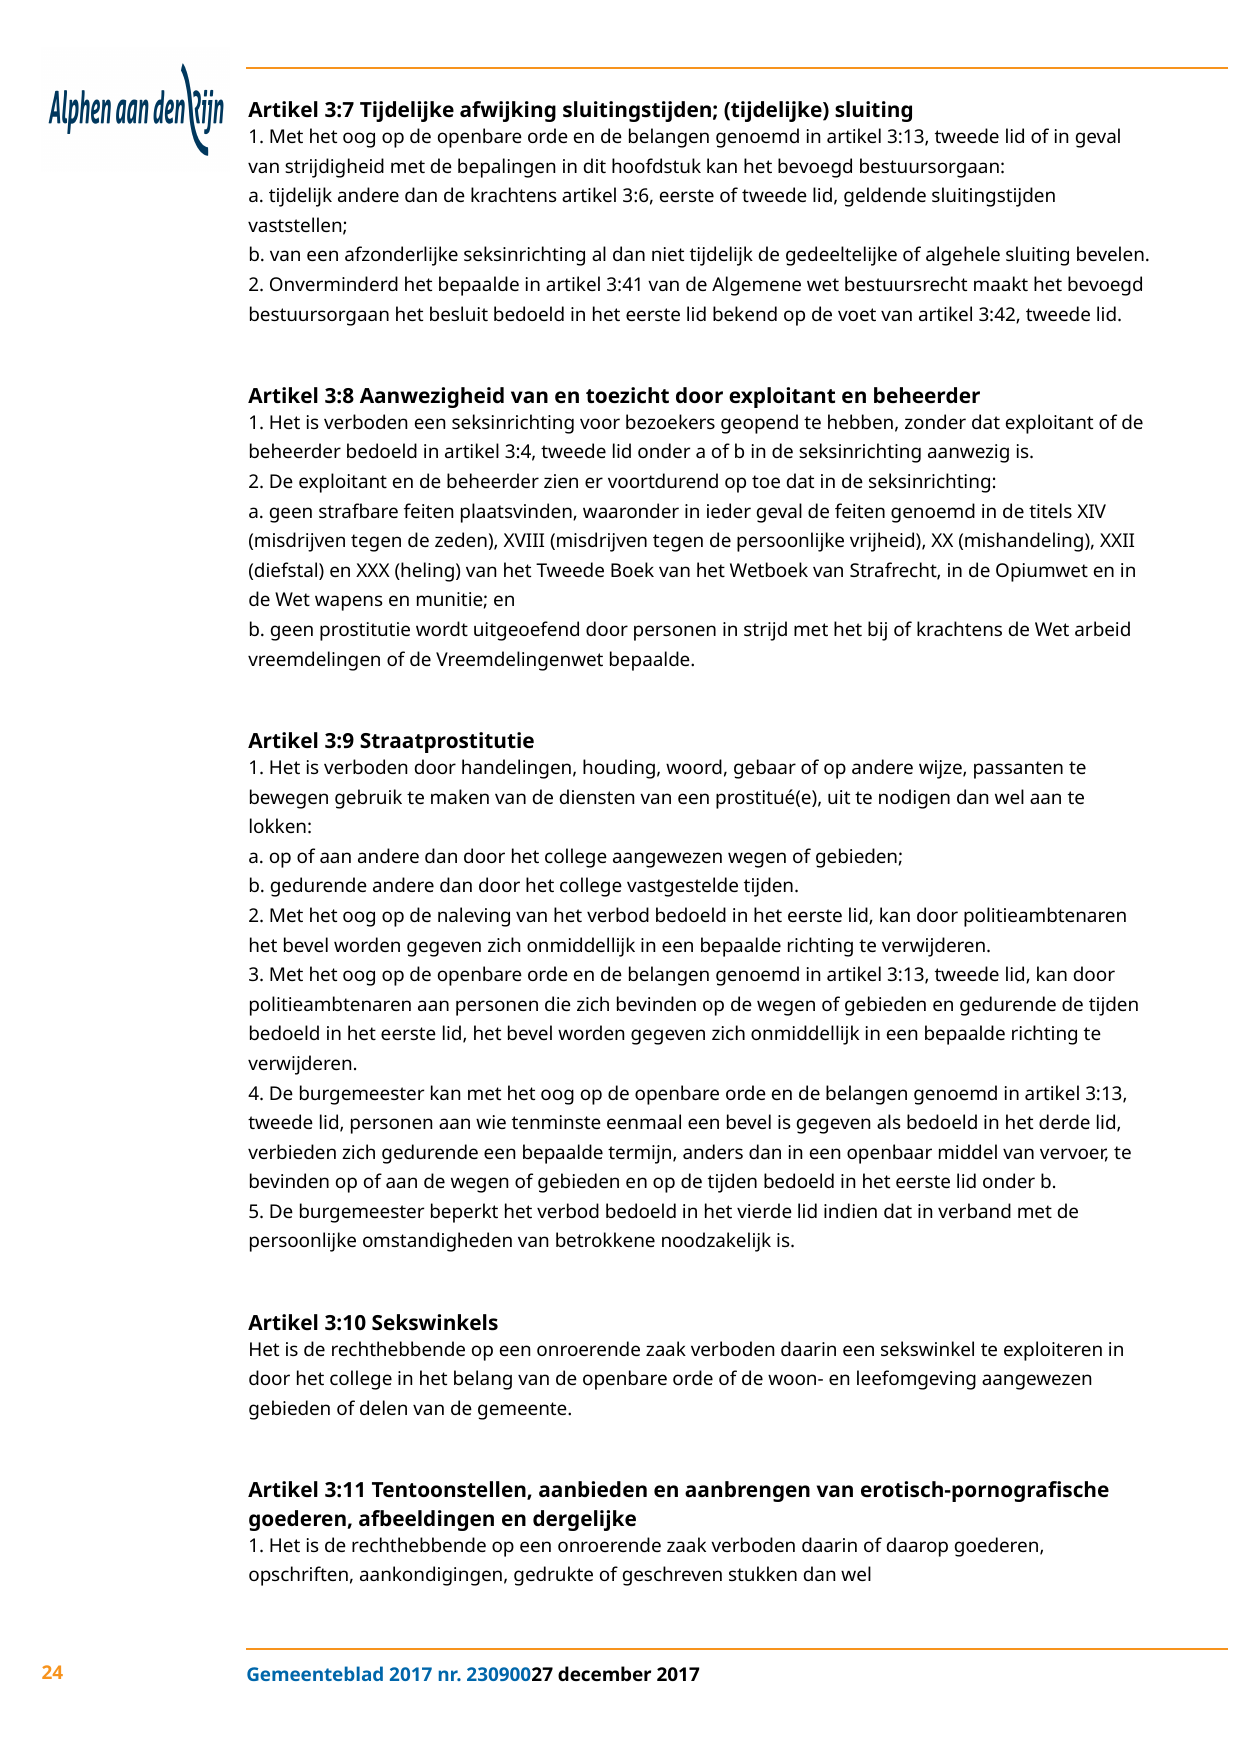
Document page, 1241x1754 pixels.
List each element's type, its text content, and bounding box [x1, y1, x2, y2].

text Artikel 3:11 Tentoonstellen, aanbieden en aanbrengen van erotisch-pornografische goederen, afbeeldingen en dergelijke [248, 1475, 1152, 1532]
text 1. Het is verboden een seksinrichting voor bezoekers geopend te hebben, zonder dat exploitant of de beheerder bedoeld in artikel 3:4, tweede lid onder a of b in de seksinrichting aanwezig is. [248, 409, 1152, 464]
text 1. Het is verboden door handelingen, houding, woord, gebaar of op andere wijze, passanten te bewegen gebruik te maken van de diensten van een prostitué(e), uit te nodigen dan wel aan te lokken: [248, 754, 1152, 839]
text 1. Met het oog op de openbare orde en de belangen genoemd in artikel 3:13, tweede lid of in geval van strijdigheid met de bepalingen in dit hoofdstuk kan het bevoegd bestuursorgaan: [248, 123, 1152, 178]
text 3. Met het oog op de openbare orde en de belangen genoemd in artikel 3:13, tweede lid, kan door politieambtenaren aan personen die zich bevinden op de wegen of gebieden en gedurende de tijden bedoeld in het eerste lid, het bevel worden gegeven zich onmiddellijk in een bepaalde richting te verwijderen. [248, 961, 1152, 1076]
text a. geen strafbare feiten plaatsvinden, waaronder in ieder geval de feiten genoemd in de titels XIV (misdrijven tegen de zeden), XVIII (misdrijven tegen de persoonlijke vrijheid), XX (mishandeling), XXII (diefstal) en XXX (heling) van het Tweede Boek van het Wetboek van Strafrecht, in de Opiumwet en in de Wet wapens en munitie; en [248, 498, 1152, 612]
text 2. De exploitant en de beheerder zien er voortdurend op toe dat in de seksinrichting: [248, 468, 1152, 494]
text b. van een afzonderlijke seksinrichting al dan niet tijdelijk de gedeeltelijke of algehele sluiting bevelen. [248, 242, 1152, 267]
text Artikel 3:8 Aanwezigheid van en toezicht door exploitant en beheerder [248, 381, 1152, 409]
text Artikel 3:7 Tijdelijke afwijking sluitingstijden; (tijdelijke) sluiting [248, 95, 1152, 123]
text b. geen prostitutie wordt uitgeoefend door personen in strijd met het bij of krachtens de Wet arbeid vreemdelingen of de Vreemdelingenwet bepaalde. [248, 616, 1152, 672]
text Artikel 3:10 Sekswinkels [248, 1308, 1152, 1336]
picture [41, 47, 231, 172]
text 4. De burgemeester kan met het oog op de openbare orde en de belangen genoemd in artikel 3:13, tweede lid, personen aan wie tenminste eenmaal een bevel is gegeven als bedoeld in het derde lid, verbieden zich gedurende een bepaalde termijn, anders dan in een openbaar middel van vervoer, te bevinden op of aan de wegen of gebieden en op de tijden bedoeld in het eerste lid onder b. [248, 1080, 1152, 1194]
text Het is de rechthebbende op een onroerende zaak verboden daarin een sekswinkel te exploiteren in door het college in het belang van de openbare orde of de woon- en leefomgeving aangewezen gebieden of delen van de gemeente. [248, 1336, 1152, 1421]
text b. gedurende andere dan door het college vastgestelde tijden. [248, 873, 1152, 898]
text 2. Onverminderd het bepaalde in artikel 3:41 van de Algemene wet bestuursrecht maakt het bevoegd bestuursorgaan het besluit bedoeld in het eerste lid bekend op de voet van artikel 3:42, tweede lid. [248, 271, 1152, 326]
text 5. De burgemeester beperkt het verbod bedoeld in het vierde lid indien dat in verband met de persoonlijke omstandigheden van betrokkene noodzakelijk is. [248, 1198, 1152, 1253]
text a. op of aan andere dan door het college aangewezen wegen of gebieden; [248, 843, 1152, 869]
text Artikel 3:9 Straatprostitutie [248, 726, 1152, 754]
text a. tijdelijk andere dan de krachtens artikel 3:6, eerste of tweede lid, geldende sluitingstijden vaststellen; [248, 182, 1152, 238]
text 2. Met het oog op de naleving van het verbod bedoeld in het eerste lid, kan door politieambtenaren het bevel worden gegeven zich onmiddellijk in een bepaalde richting te verwijderen. [248, 902, 1152, 957]
text 1. Het is de rechthebbende op een onroerende zaak verboden daarin of daarop goederen, opschriften, aankondigingen, gedrukte of geschreven stukken dan wel [248, 1532, 1152, 1587]
